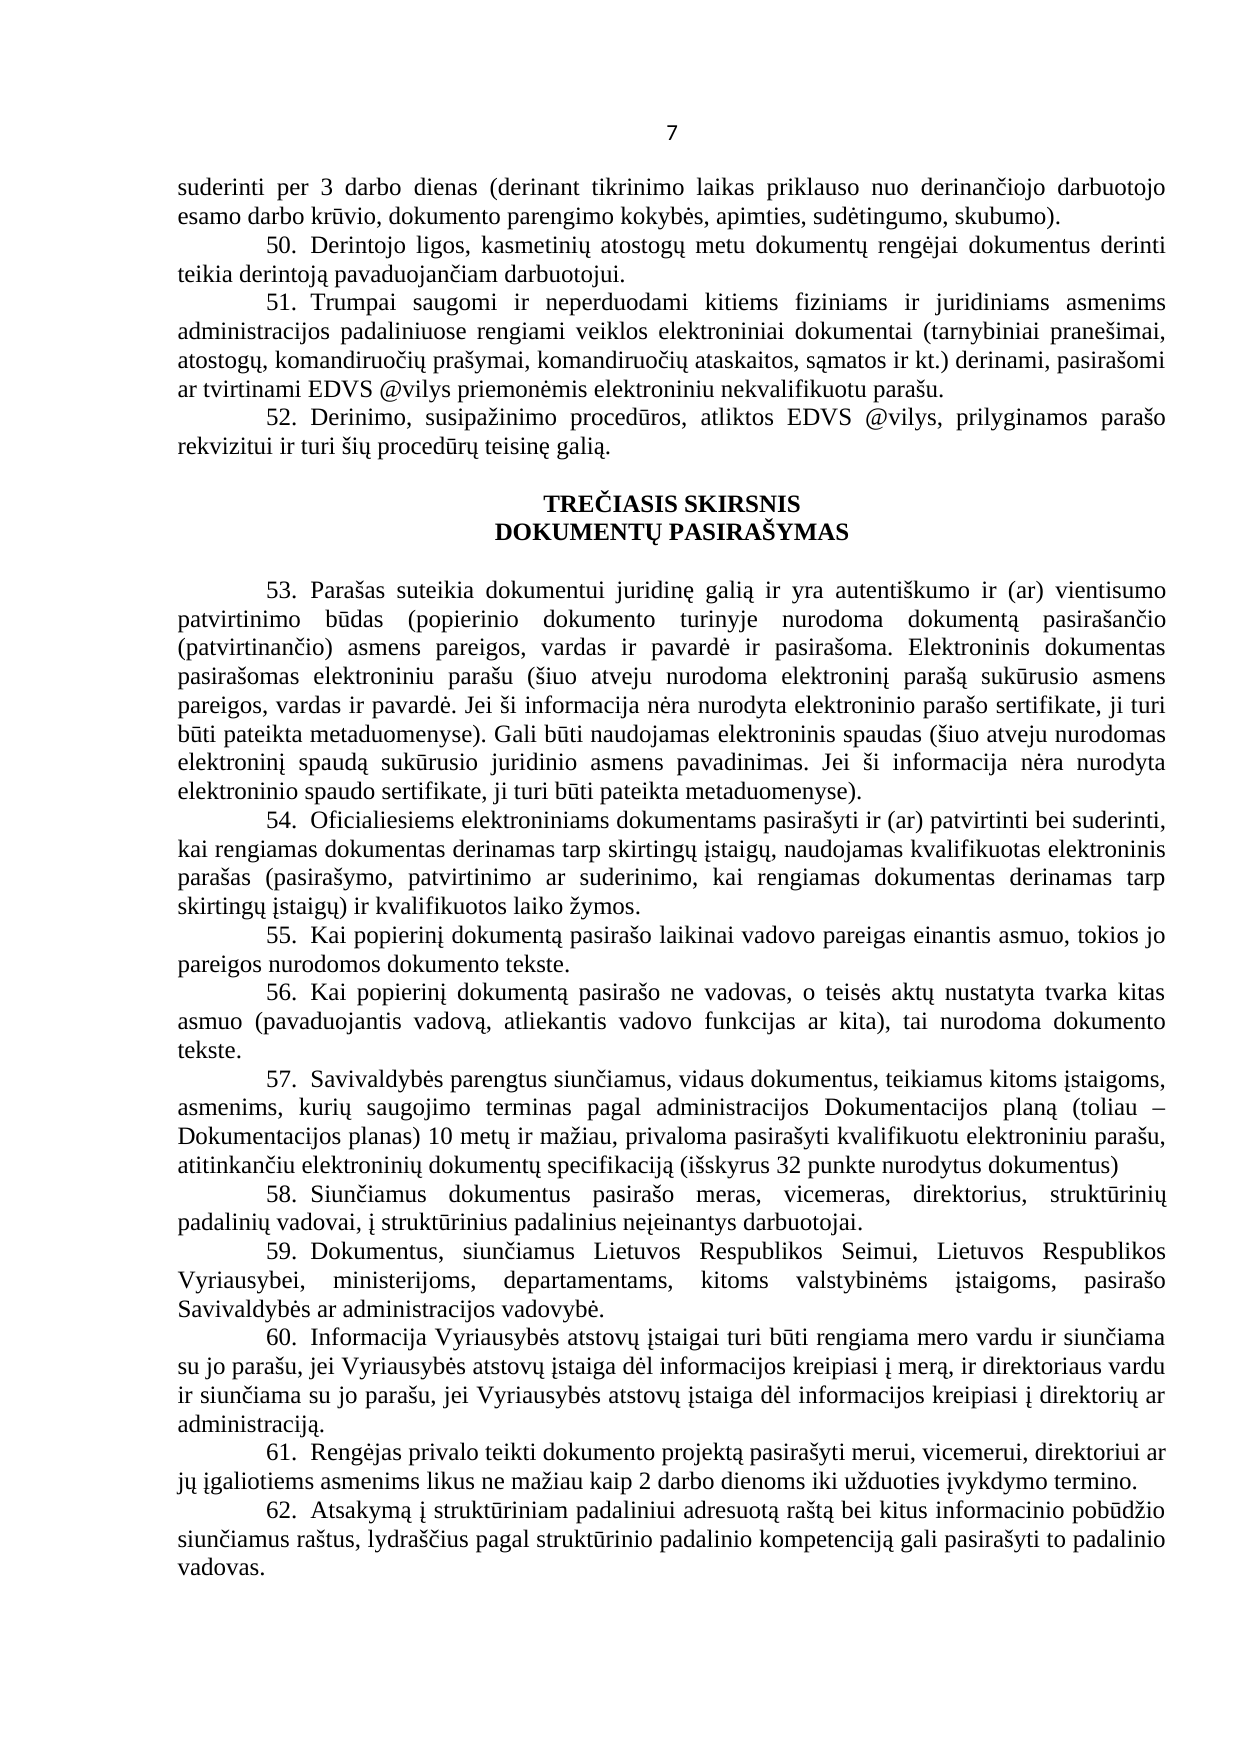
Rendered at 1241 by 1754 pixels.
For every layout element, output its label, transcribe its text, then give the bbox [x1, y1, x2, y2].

text 60. Informacija Vyriausybės atstovų įstaigai turi būti rengiama mero vardu ir siunčiama su jo parašu, jei Vyriausybės atstovų įstaiga dėl informacijos kreipiasi į merą, ir direktoriaus vardu ir siunčiama su jo parašu, jei Vyriausybės atstovų įstaiga dėl informacijos kreipiasi į direktorių ar administraciją. [177, 1322, 1167, 1437]
text 56. Kai popierinį dokumentą pasirašo ne vadovas, o teisės aktų nustatyta tvarka kitas asmuo (pavaduojantis vadovą, atliekantis vadovo funkcijas ar kita), tai nurodoma dokumento tekste. [177, 977, 1167, 1064]
text 55. Kai popierinį dokumentą pasirašo laikinai vadovo pareigas einantis asmuo, tokios jo pareigos nurodomos dokumento tekste. [177, 920, 1167, 977]
text 59. Dokumentus, siunčiamus Lietuvos Respublikos Seimui, Lietuvos Respublikos Vyriausybei, ministerijoms, departamentams, kitoms valstybinėms įstaigoms, pasirašo Savivaldybės ar administracijos vadovybė. [177, 1236, 1167, 1322]
text 61. Rengėjas privalo teikti dokumento projektą pasirašyti merui, vicemerui, direktoriui ar jų įgaliotiems asmenims likus ne mažiau kaip 2 darbo dienoms iki užduoties įvykdymo termino. [177, 1437, 1167, 1495]
text DOKUMENTŲ PASIRAŠYMAS [177, 517, 1167, 546]
text 52. Derinimo, susipažinimo procedūros, atliktos EDVS @vilys, prilyginamos parašo rekvizitui ir turi šių procedūrų teisinę galią. [177, 402, 1167, 460]
text TREČIASIS SKIRSNIS [177, 489, 1167, 517]
text 51. Trumpai saugomi ir neperduodami kitiems fiziniams ir juridiniams asmenims administracijos padaliniuose rengiami veiklos elektroniniai dokumentai (tarnybiniai pranešimai, atostogų, komandiruočių prašymai, komandiruočių ataskaitos, sąmatos ir kt.) derinami, pasirašomi ar tvirtinami EDVS @vilys priemonėmis elektroniniu nekvalifikuotu parašu. [177, 287, 1167, 402]
text 58. Siunčiamus dokumentus pasirašo meras, vicemeras, direktorius, struktūrinių padalinių vadovai, į struktūrinius padalinius neįeinantys darbuotojai. [177, 1179, 1167, 1236]
text 54. Oficialiesiems elektroniniams dokumentams pasirašyti ir (ar) patvirtinti bei suderinti, kai rengiamas dokumentas derinamas tarp skirtingų įstaigų, naudojamas kvalifikuotas elektroninis parašas (pasirašymo, patvirtinimo ar suderinimo, kai rengiamas dokumentas derinamas tarp skirtingų įstaigų) ir kvalifikuotos laiko žymos. [177, 805, 1167, 920]
text 57. Savivaldybės parengtus siunčiamus, vidaus dokumentus, teikiamus kitoms įstaigoms, asmenims, kurių saugojimo terminas pagal administracijos Dokumentacijos planą (toliau – Dokumentacijos planas) 10 metų ir mažiau, privaloma pasirašyti kvalifikuotu elektroniniu parašu, atitinkančiu elektroninių dokumentų specifikaciją (išskyrus 32 punkte nurodytus dokumentus) [177, 1064, 1167, 1179]
text 62. Atsakymą į struktūriniam padaliniui adresuotą raštą bei kitus informacinio pobūdžio siunčiamus raštus, lydraščius pagal struktūrinio padalinio kompetenciją gali pasirašyti to padalinio vadovas. [177, 1495, 1167, 1581]
text 53. Parašas suteikia dokumentui juridinę galią ir yra autentiškumo ir (ar) vientisumo patvirtinimo būdas (popierinio dokumento turinyje nurodoma dokumentą pasirašančio (patvirtinančio) asmens pareigos, vardas ir pavardė ir pasirašoma. Elektroninis dokumentas pasirašomas elektroniniu parašu (šiuo atveju nurodoma elektroninį parašą sukūrusio asmens pareigos, vardas ir pavardė. Jei ši informacija nėra nurodyta elektroninio parašo sertifikate, ji turi būti pateikta metaduomenyse). Gali būti naudojamas elektroninis spaudas (šiuo atveju nurodomas elektroninį spaudą sukūrusio juridinio asmens pavadinimas. Jei ši informacija nėra nurodyta elektroninio spaudo sertifikate, ji turi būti pateikta metaduomenyse). [177, 575, 1167, 805]
text suderinti per 3 darbo dienas (derinant tikrinimo laikas priklauso nuo derinančiojo darbuotojo esamo darbo krūvio, dokumento parengimo kokybės, apimties, sudėtingumo, skubumo). [177, 172, 1167, 230]
text 50. Derintojo ligos, kasmetinių atostogų metu dokumentų rengėjai dokumentus derinti teikia derintoją pavaduojančiam darbuotojui. [177, 230, 1167, 287]
